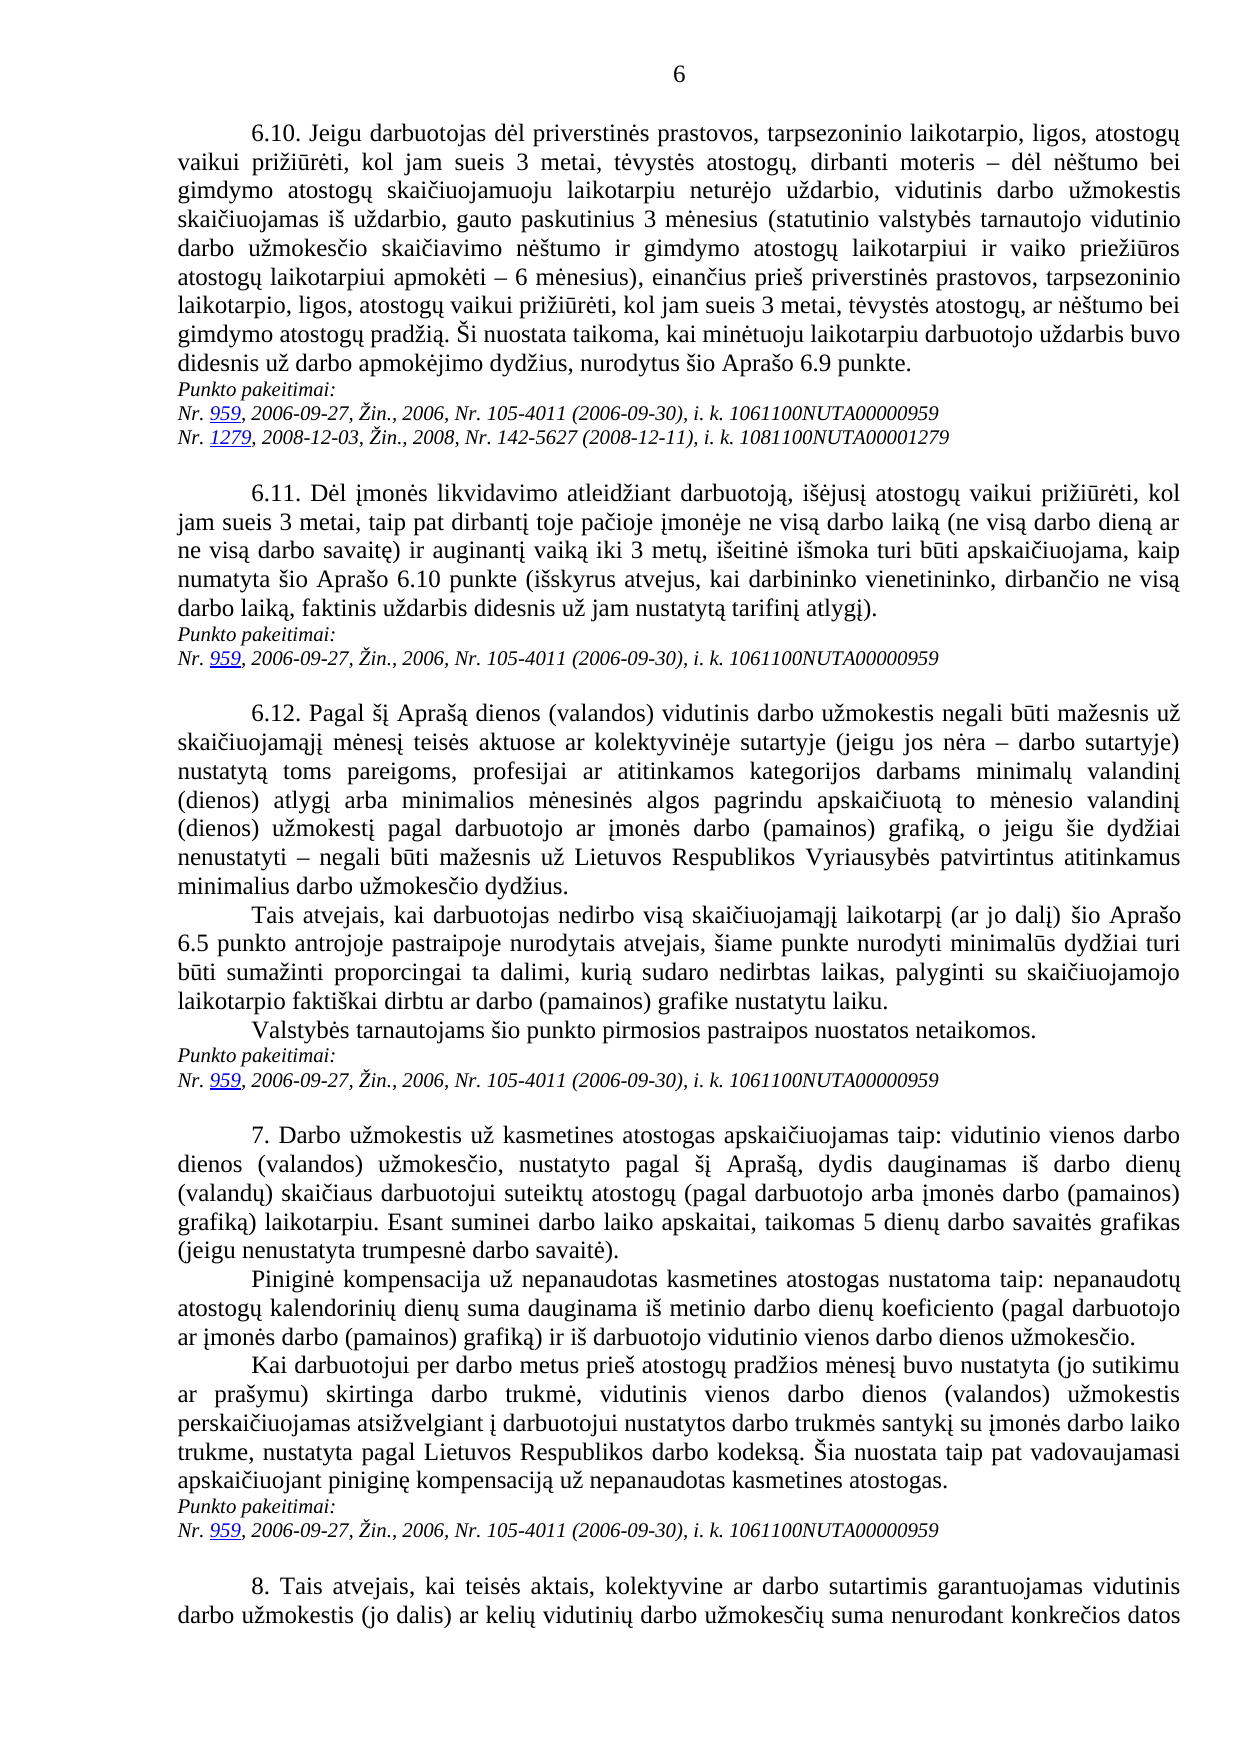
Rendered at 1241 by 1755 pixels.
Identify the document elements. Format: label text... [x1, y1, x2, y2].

text Kai darbuotojui per darbo metus prieš atostogų pradžios mėnesį buvo nustatyta (jo sutikimu ar prašymu) skirtinga darbo trukmė, vidutinis vienos darbo dienos (valandos) užmokestis perskaičiuojamas atsižvelgiant į darbuotojui nustatytos darbo trukmės santykį su įmonės darbo laiko trukme, nustatyta pagal Lietuvos Respublikos darbo kodeksą. Šia nuostata taip pat vadovaujamasi apskaičiuojant piniginę kompensaciją už nepanaudotas kasmetines atostogas. [177, 1350, 1181, 1494]
text Piniginė kompensacija už nepanaudotas kasmetines atostogas nustatoma taip: nepanaudotų atostogų kalendorinių dienų suma dauginama iš metinio darbo dienų koeficiento (pagal darbuotojo ar įmonės darbo (pamainos) grafiką) ir iš darbuotojo vidutinio vienos darbo dienos užmokesčio. [177, 1264, 1181, 1350]
text 7. Darbo užmokestis už kasmetines atostogas apskaičiuojamas taip: vidutinio vienos darbo dienos (valandos) užmokesčio, nustatyto pagal šį Aprašą, dydis dauginamas iš darbo dienų (valandų) skaičiaus darbuotojui suteiktų atostogų (pagal darbuotojo arba įmonės darbo (pamainos) grafiką) laikotarpiu. Esant suminei darbo laiko apskaitai, taikomas 5 dienų darbo savaitės grafikas (jeigu nenustatyta trumpesnė darbo savaitė). [177, 1120, 1181, 1264]
text 6.10. Jeigu darbuotojas dėl priverstinės prastovos, tarpsezoninio laikotarpio, ligos, atostogų vaikui prižiūrėti, kol jam sueis 3 metai, tėvystės atostogų, dirbanti moteris – dėl nėštumo bei gimdymo atostogų skaičiuojamuoju laikotarpiu neturėjo uždarbio, vidutinis darbo užmokestis skaičiuojamas iš uždarbio, gauto paskutinius 3 mėnesius (statutinio valstybės tarnautojo vidutinio darbo užmokesčio skaičiavimo nėštumo ir gimdymo atostogų laikotarpiui ir vaiko priežiūros atostogų laikotarpiui apmokėti – 6 mėnesius), einančius prieš priverstinės prastovos, tarpsezoninio laikotarpio, ligos, atostogų vaikui prižiūrėti, kol jam sueis 3 metai, tėvystės atostogų, ar nėštumo bei gimdymo atostogų pradžią. Ši nuostata taikoma, kai minėtuoju laikotarpiu darbuotojo uždarbis buvo didesnis už darbo apmokėjimo dydžius, nurodytus šio Aprašo 6.9 punkte. [177, 118, 1181, 377]
text Punkto pakeitimai: [177, 1043, 1181, 1067]
text 8. Tais atvejais, kai teisės aktais, kolektyvine ar darbo sutartimis garantuojamas vidutinis darbo užmokestis (jo dalis) ar kelių vidutinių darbo užmokesčių suma nenurodant konkrečios datos [177, 1571, 1181, 1628]
text Nr. 959, 2006-09-27, Žin., 2006, Nr. 105-4011 (2006-09-30), i. k. 1061100NUTA00000959 [177, 401, 1181, 425]
text Nr. 959, 2006-09-27, Žin., 2006, Nr. 105-4011 (2006-09-30), i. k. 1061100NUTA00000959 [177, 1067, 1181, 1092]
text Punkto pakeitimai: [177, 377, 1181, 401]
text 6.11. Dėl įmonės likvidavimo atleidžiant darbuotoją, išėjusį atostogų vaikui prižiūrėti, kol jam sueis 3 metai, taip pat dirbantį toje pačioje įmonėje ne visą darbo laiką (ne visą darbo dieną ar ne visą darbo savaitę) ir auginantį vaiką iki 3 metų, išeitinė išmoka turi būti apskaičiuojama, kaip numatyta šio Aprašo 6.10 punkte (išskyrus atvejus, kai darbininko vienetininko, dirbančio ne visą darbo laiką, faktinis uždarbis didesnis už jam nustatytą tarifinį atlygį). [177, 478, 1181, 622]
text 6.12. Pagal šį Aprašą dienos (valandos) vidutinis darbo užmokestis negali būti mažesnis už skaičiuojamąjį mėnesį teisės aktuose ar kolektyvinėje sutartyje (jeigu jos nėra – darbo sutartyje) nustatytą toms pareigoms, profesijai ar atitinkamos kategorijos darbams minimalų valandinį (dienos) atlygį arba minimalios mėnesinės algos pagrindu apskaičiuotą to mėnesio valandinį (dienos) užmokestį pagal darbuotojo ar įmonės darbo (pamainos) grafiką, o jeigu šie dydžiai nenustatyti – negali būti mažesnis už Lietuvos Respublikos Vyriausybės patvirtintus atitinkamus minimalius darbo užmokesčio dydžius. [177, 698, 1181, 900]
text Tais atvejais, kai darbuotojas nedirbo visą skaičiuojamąjį laikotarpį (ar jo dalį) šio Aprašo 6.5 punkto antrojoje pastraipoje nurodytais atvejais, šiame punkte nurodyti minimalūs dydžiai turi būti sumažinti proporcingai ta dalimi, kurią sudaro nedirbtas laikas, palyginti su skaičiuojamojo laikotarpio faktiškai dirbtu ar darbo (pamainos) grafike nustatytu laiku. [177, 900, 1181, 1015]
text Nr. 959, 2006-09-27, Žin., 2006, Nr. 105-4011 (2006-09-30), i. k. 1061100NUTA00000959 [177, 1518, 1181, 1542]
text Punkto pakeitimai: [177, 1494, 1181, 1518]
text Valstybės tarnautojams šio punkto pirmosios pastraipos nuostatos netaikomos. [177, 1015, 1181, 1043]
text Punkto pakeitimai: [177, 622, 1181, 646]
text Nr. 1279, 2008-12-03, Žin., 2008, Nr. 142-5627 (2008-12-11), i. k. 1081100NUTA00001279 [177, 425, 1181, 449]
text Nr. 959, 2006-09-27, Žin., 2006, Nr. 105-4011 (2006-09-30), i. k. 1061100NUTA00000959 [177, 646, 1181, 670]
